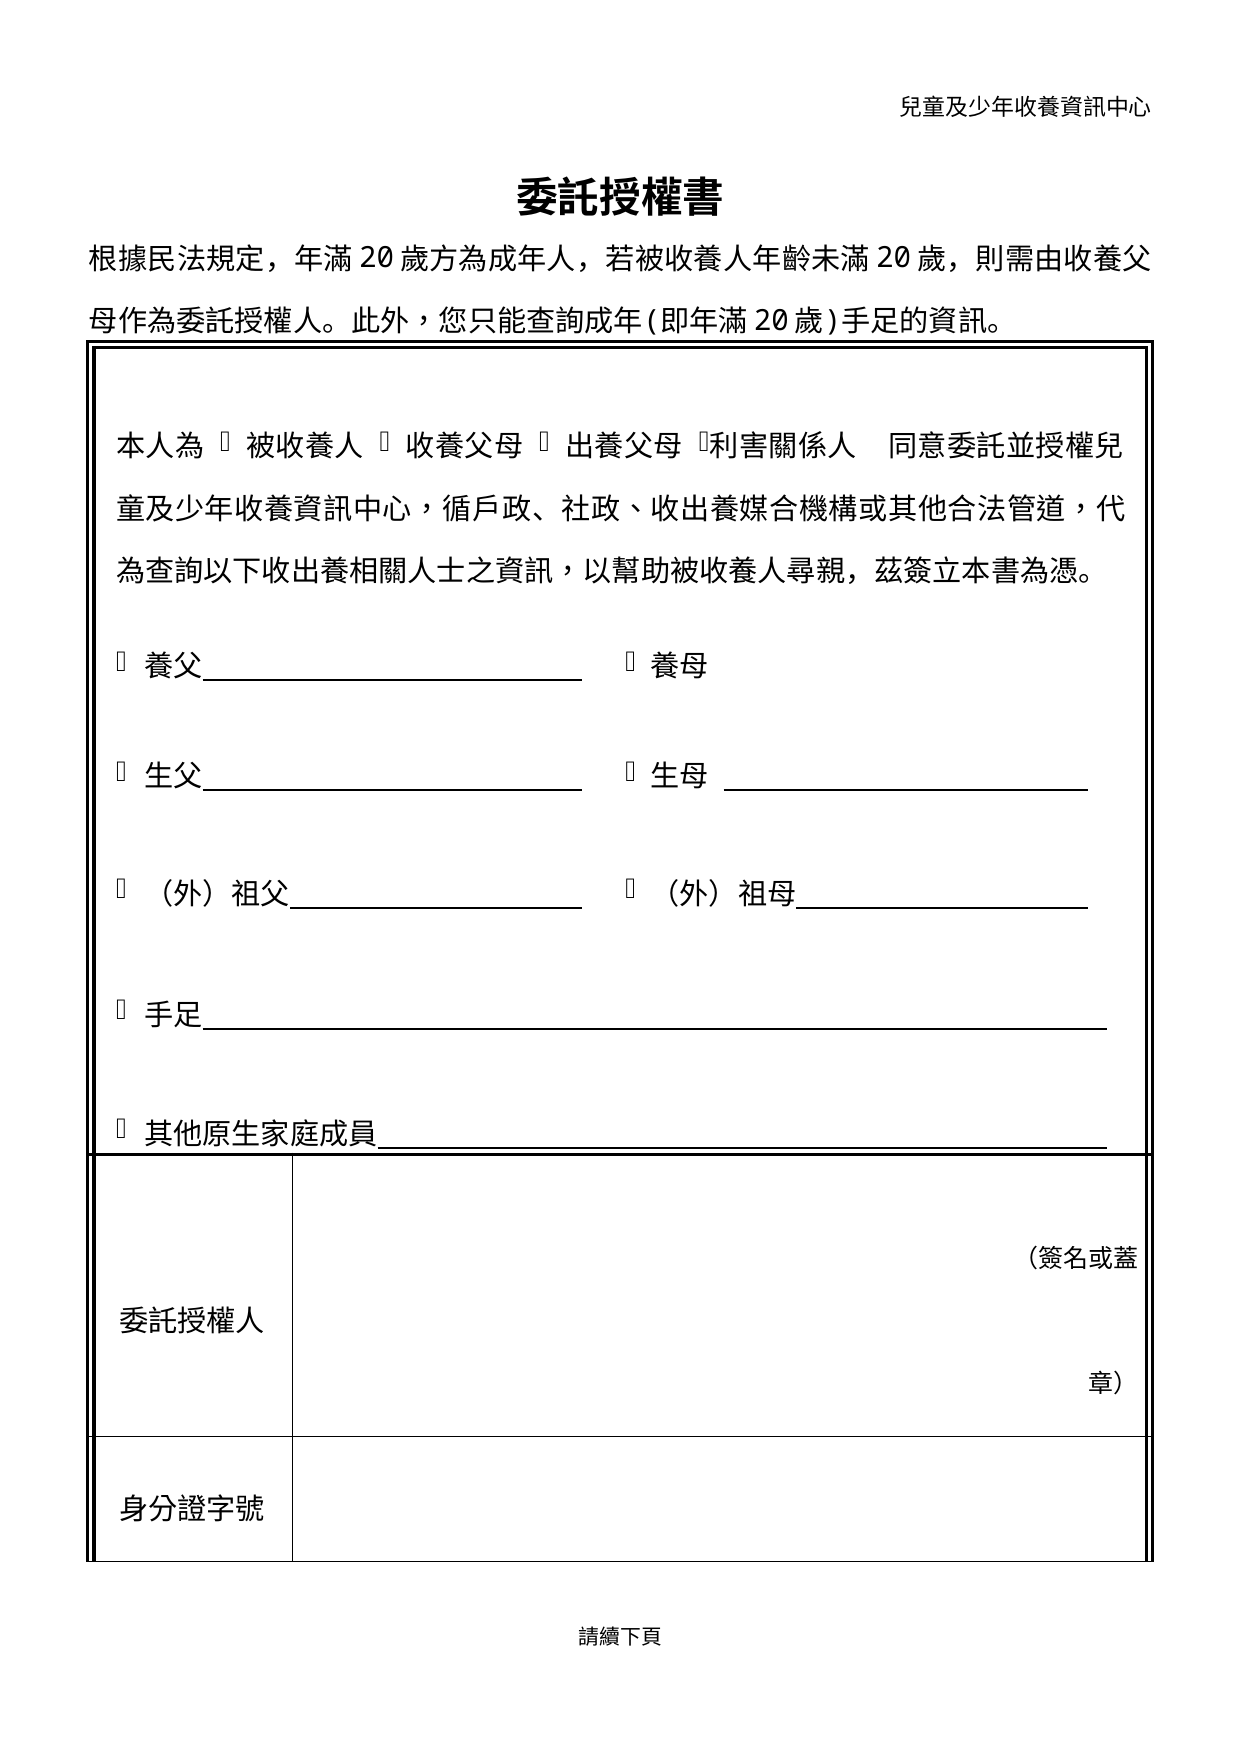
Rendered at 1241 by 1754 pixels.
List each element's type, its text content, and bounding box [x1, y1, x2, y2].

table_cell （簽名或蓋章） [293, 1156, 1145, 1436]
table_cell 身分證字號 [96, 1437, 292, 1561]
text 根據民法規定，年滿20歲方為成年人，若被收養人年齡未滿20歲，則需由收養父母作為委託授權人。此外，您只能查詢成年(即年滿20歲)手足的資訊。 [89, 215, 1152, 340]
table_cell [293, 1437, 1145, 1561]
text 委託授權書 [89, 152, 1152, 215]
table_header 本人為  被收養人  收養父母  出養父母 利害關係人 同意委託並授權兒童及少年收養資訊中心，循戶政、社政、收出養媒合機構或其他合法管道，代為查詢以下收出養相關人士之資訊，以幫助被收養人尋親，茲簽立本書為憑。  養父  養母  生父  生母  （外）祖父  （外）祖母  手足  其他原生家庭成員 [91, 343, 1149, 1152]
table_cell 委託授權人 [96, 1156, 292, 1436]
